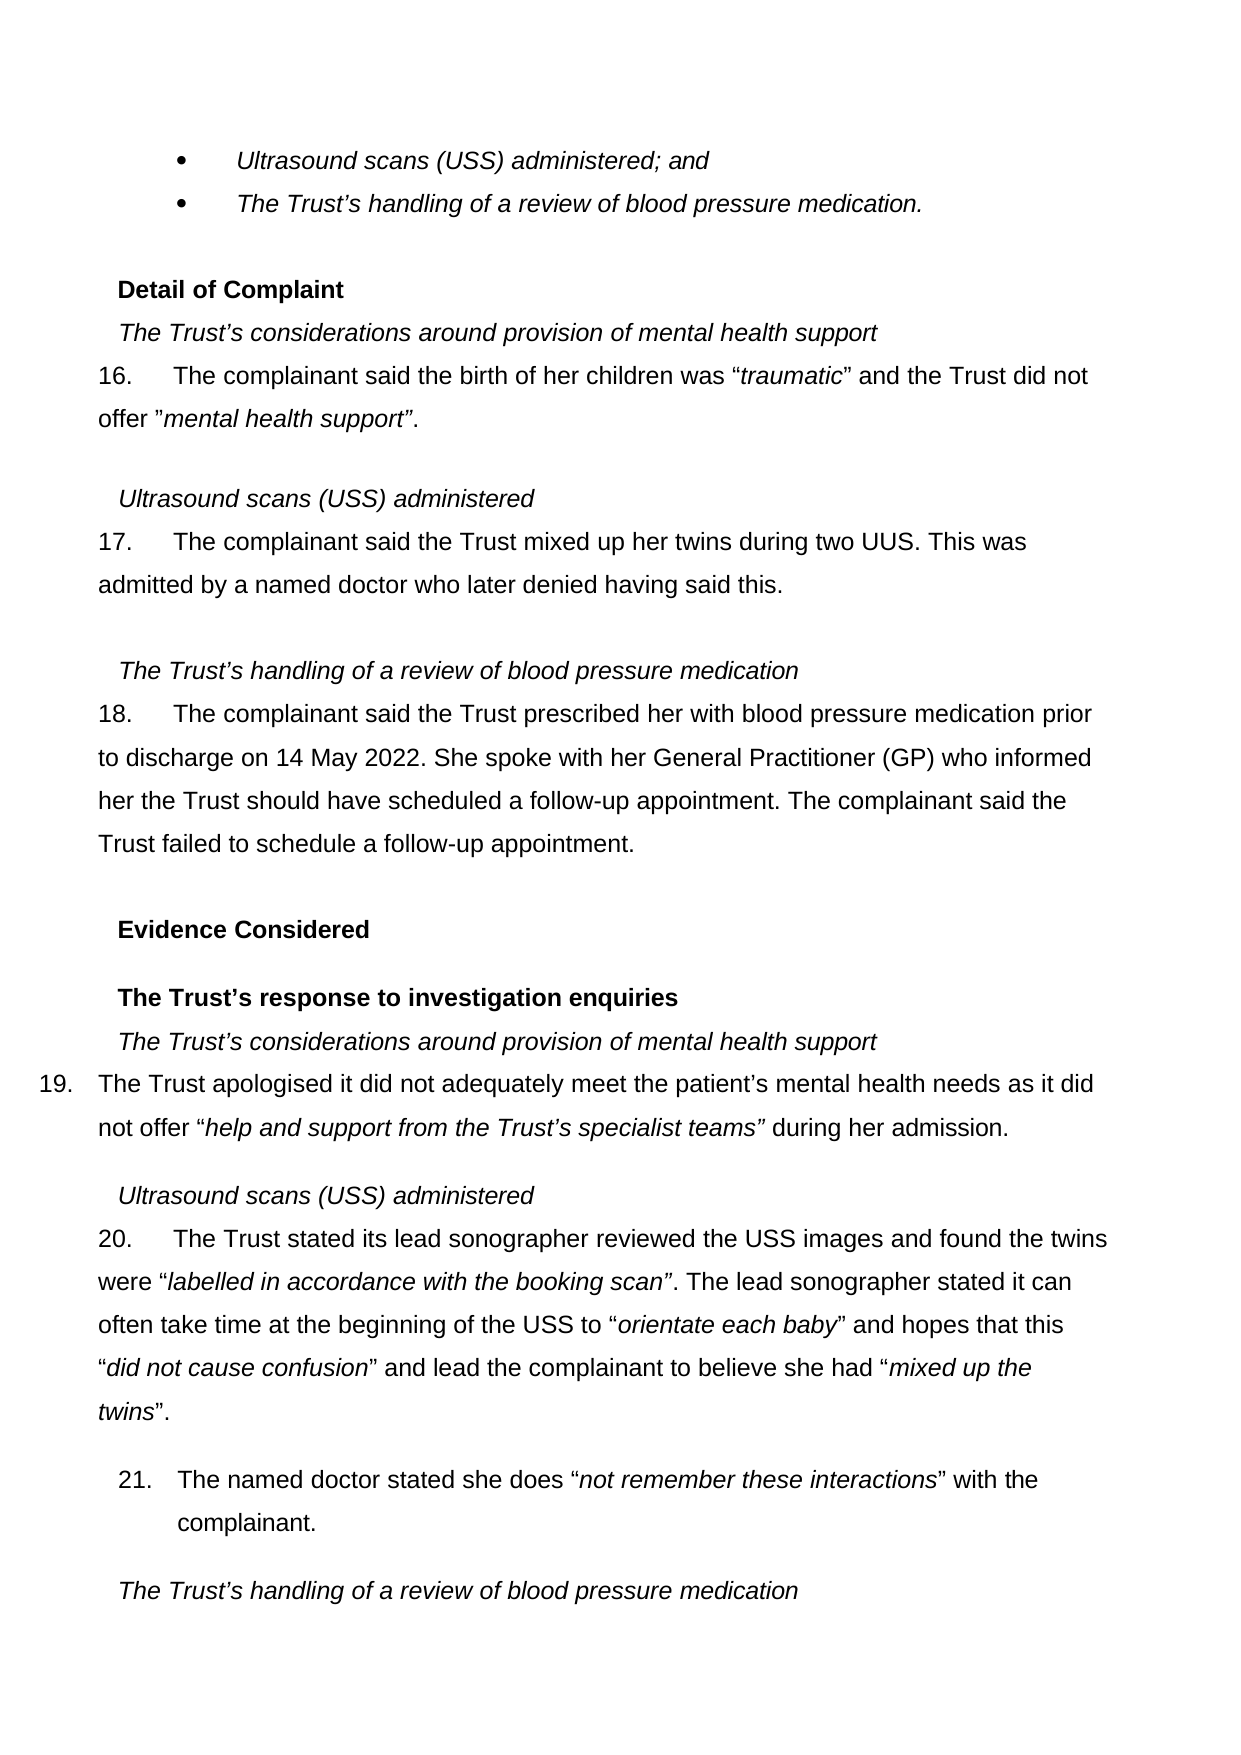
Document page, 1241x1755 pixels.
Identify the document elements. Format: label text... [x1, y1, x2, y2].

text complainant. [177, 1508, 1132, 1537]
text The Trust’s considerations around provision of mental health support [117, 1026, 1132, 1055]
list The complainant said the birth of her children was “traumatic” and the Trust did not offer ”mental health support”. [98, 361, 1092, 433]
text The Trust’s response to investigation enquiries [117, 983, 1132, 1012]
text Ultrasound scans (USS) administered [118, 1181, 1132, 1210]
list The named doctor stated she does “not remember these interactions” with the [118, 1465, 1132, 1493]
text The Trust’s handling of a review of blood pressure medication [118, 1576, 1132, 1605]
subtitle Evidence Considered [117, 915, 1132, 944]
list The Trust’s handling of a review of blood pressure medication. [177, 189, 1132, 218]
list Ultrasound scans (USS) administered; and [177, 146, 1132, 175]
list The Trust apologised it did not adequately meet the patient’s mental health needs as it did not offer “help and support from the Trust’s specialist teams” during her admission. [39, 1069, 1113, 1141]
text The Trust’s considerations around provision of mental health support [118, 318, 1132, 347]
subtitle Detail of Complaint [117, 275, 1132, 304]
text Ultrasound scans (USS) administered [118, 484, 1132, 512]
list The complainant said the Trust prescribed her with blood pressure medication prior to discharge on 14 May 2022. She spoke with her General Practitioner (GP) who informed her the Trust should have scheduled a follow-up appointment. The complainant said the Trust failed to schedule a follow-up appointment. [98, 699, 1096, 858]
list The complainant said the Trust mixed up her twins during two UUS. This was admitted by a named doctor who later denied having said this. [98, 527, 1031, 599]
text The Trust’s handling of a review of blood pressure medication [118, 656, 1132, 685]
list The Trust stated its lead sonographer reviewed the USS images and found the twins were “labelled in accordance with the booking scan”. The lead sonographer stated it can often take time at the beginning of the USS to “orientate each baby” and hopes that this “did not cause confusion” and lead the complainant to believe she had “mixed up the twins”. [98, 1224, 1111, 1425]
